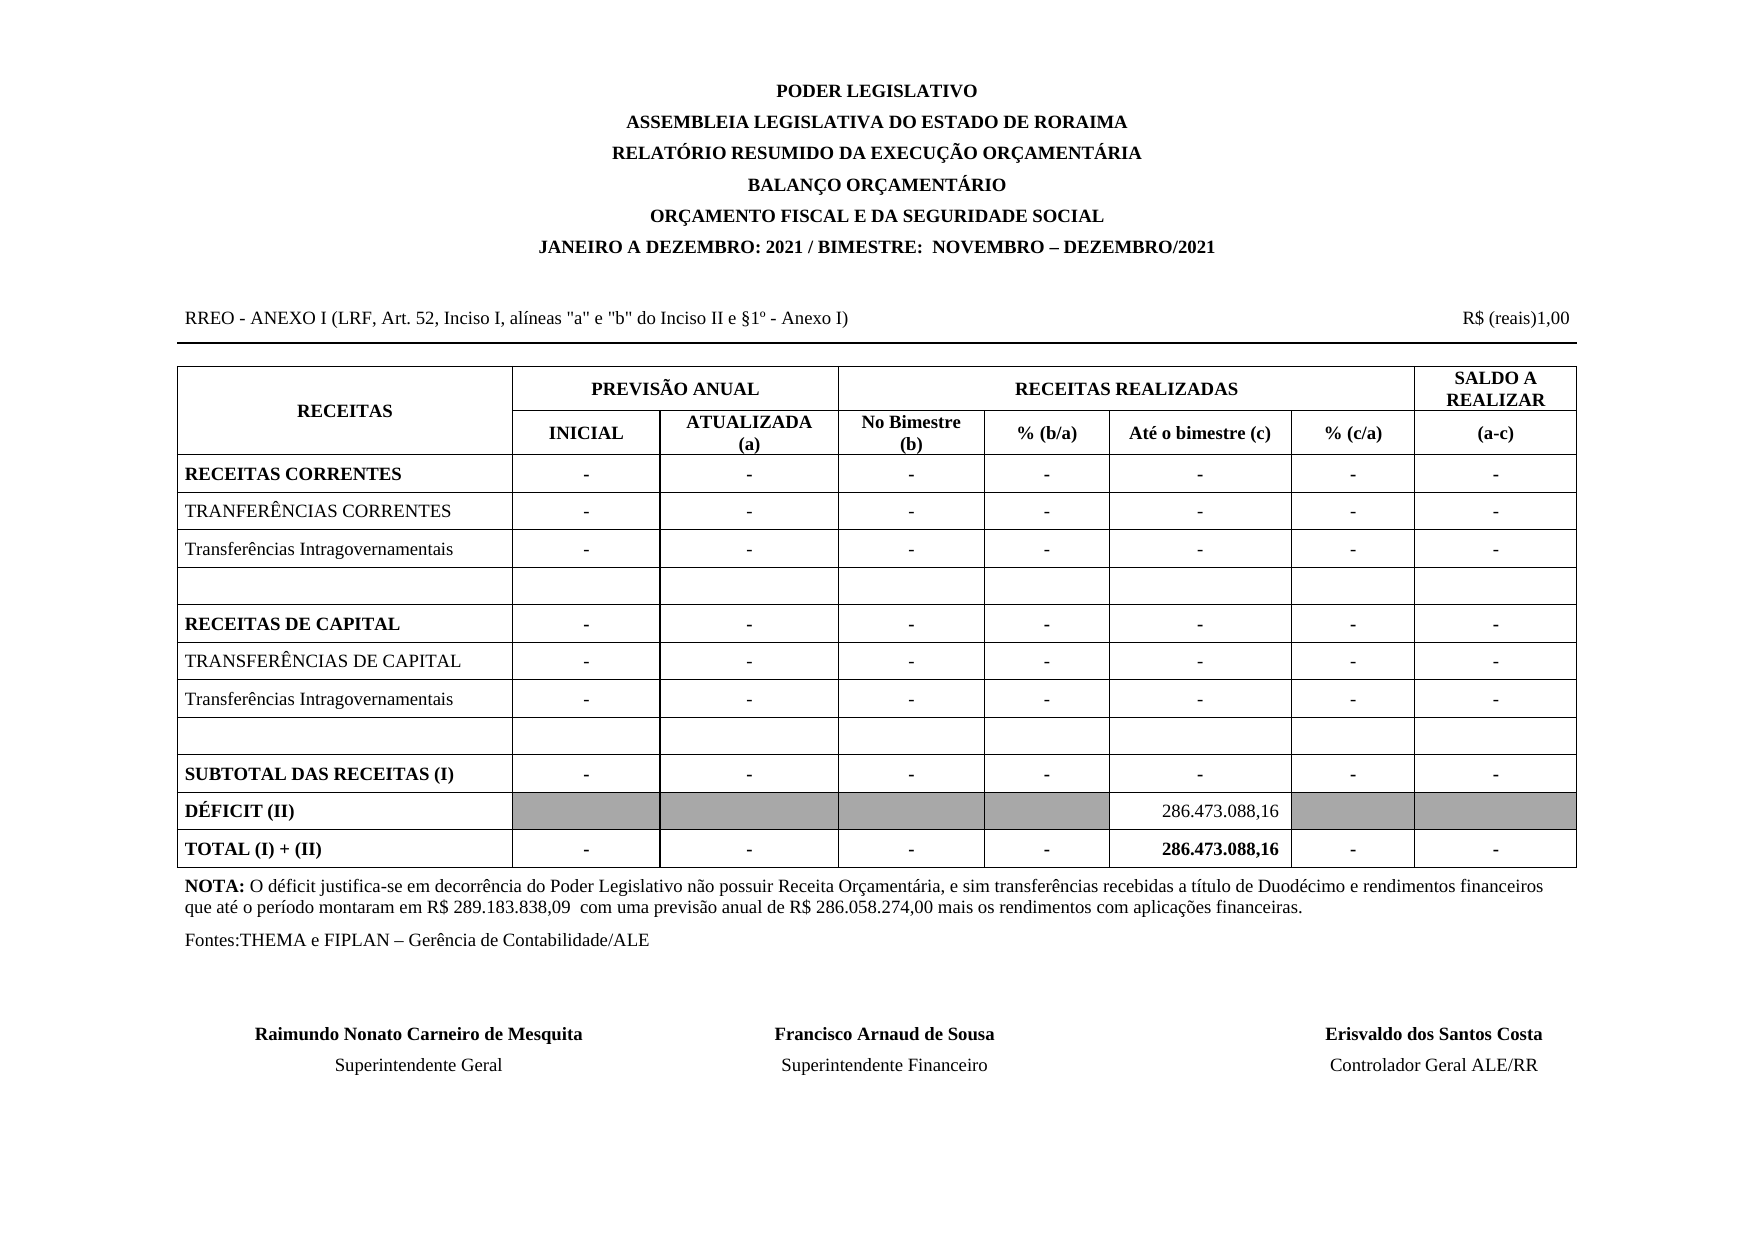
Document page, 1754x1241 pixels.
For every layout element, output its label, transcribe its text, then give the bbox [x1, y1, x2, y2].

table_cell - [1292, 605, 1414, 642]
table_cell - [1292, 830, 1414, 867]
table_cell [177, 344, 512, 366]
table_cell [1291, 344, 1415, 366]
table_cell [1110, 718, 1291, 754]
table_cell - [1415, 755, 1576, 792]
table_cell - [985, 530, 1109, 567]
table_cell [1109, 956, 1291, 987]
table_cell [513, 987, 660, 1018]
table_cell TOTAL (I) + (II) [178, 830, 512, 867]
table_cell - [1415, 830, 1576, 867]
table_cell - [661, 643, 838, 679]
table_cell SALDO A REALIZAR [1415, 367, 1576, 410]
table_cell RREO - ANEXO I (LRF, Art. 52, Inciso I, alíneas "a" e "b" do Inciso II e §1º - Anexo I) [177, 294, 1291, 342]
table_cell - [839, 605, 984, 642]
table_cell - [513, 493, 659, 529]
table_cell [1109, 1018, 1291, 1049]
table_cell Fontes:THEMA e FIPLAN – Gerência de Contabilidade/ALE [177, 925, 660, 956]
table_cell - [661, 605, 838, 642]
table_cell ASSEMBLEIA LEGISLATIVA DO ESTADO DE RORAIMA [177, 106, 1577, 137]
table_cell RECEITAS [178, 367, 512, 454]
table_cell [660, 263, 838, 294]
table_cell - [513, 530, 659, 567]
table_cell [178, 718, 512, 754]
table_cell - [661, 493, 838, 529]
table_cell [984, 956, 1109, 987]
table_cell [1110, 568, 1291, 604]
table_cell % (c/a) [1292, 411, 1414, 454]
table_cell - [985, 643, 1109, 679]
table_cell - [985, 680, 1109, 717]
table_cell [1109, 987, 1291, 1018]
table_cell [1415, 793, 1576, 829]
table_cell [661, 568, 838, 604]
table_cell - [661, 755, 838, 792]
table_cell Até o bimestre (c) [1110, 411, 1291, 454]
table_cell [985, 793, 1109, 829]
table_cell - [839, 493, 984, 529]
table_cell ORÇAMENTO FISCAL E DA SEGURIDADE SOCIAL [177, 200, 1577, 231]
table_cell TRANSFERÊNCIAS DE CAPITAL [178, 643, 512, 679]
table_cell BALANÇO ORÇAMENTÁRIO [177, 169, 1577, 200]
table_cell Raimundo Nonato Carneiro de Mesquita [177, 1018, 660, 1049]
table_cell - [1110, 493, 1291, 529]
table_cell [513, 793, 659, 829]
table_cell ATUALIZADA (a) [661, 411, 838, 454]
table_cell [661, 718, 838, 754]
table_cell SUBTOTAL DAS RECEITAS (I) [178, 755, 512, 792]
table_cell [513, 263, 660, 294]
table_cell Erisvaldo dos Santos Costa [1291, 1018, 1577, 1049]
table_cell JANEIRO A DEZEMBRO: 2021 / BIMESTRE: NOVEMBRO – DEZEMBRO/2021 [177, 231, 1577, 262]
table_cell [660, 987, 838, 1018]
table_cell [838, 344, 984, 366]
table_header PODER LEGISLATIVO [177, 75, 1577, 106]
table_cell [660, 956, 838, 987]
table_cell No Bimestre (b) [839, 411, 984, 454]
table_cell - [513, 830, 659, 867]
table_cell [661, 793, 838, 829]
table_cell Superintendente Financeiro [660, 1050, 1109, 1081]
table_cell - [513, 755, 659, 792]
table_cell - [839, 830, 984, 867]
table_cell - [985, 605, 1109, 642]
table_cell - [661, 830, 838, 867]
table_cell - [1415, 605, 1576, 642]
table_cell [660, 925, 838, 956]
table_cell [513, 956, 660, 987]
table_cell DÉFICIT (II) [178, 793, 512, 829]
table_cell - [661, 680, 838, 717]
table_cell - [513, 643, 659, 679]
table_cell [984, 987, 1109, 1018]
table_cell [1415, 344, 1577, 366]
table_cell [838, 925, 984, 956]
table_cell [1415, 925, 1577, 956]
table_cell [984, 344, 1109, 366]
table_cell [839, 568, 984, 604]
table_cell [839, 718, 984, 754]
table_cell RECEITAS DE CAPITAL [178, 605, 512, 642]
table_cell [984, 263, 1109, 294]
table_cell [1291, 956, 1415, 987]
table_cell NOTA: O déficit justifica-se em decorrência do Poder Legislativo não possuir Receita Orçamentária, e sim transferências recebidas a título de Duodécimo e rendimentos financeiros que até o período montaram em R$ 289.183.838,09 com uma previsão anual de R$ 286.058.274,00 mais os rendimentos com aplicações financeiras. [177, 868, 1577, 924]
table_cell [1415, 263, 1577, 294]
table_cell Transferências Intragovernamentais [178, 680, 512, 717]
table_cell [1292, 568, 1414, 604]
table_cell [1415, 718, 1576, 754]
table_cell [177, 263, 512, 294]
table_cell [838, 956, 984, 987]
table_cell PREVISÃO ANUAL [513, 367, 838, 410]
table_cell INICIAL [513, 411, 659, 454]
table_cell [839, 793, 984, 829]
table_cell [985, 718, 1109, 754]
table_cell - [1292, 643, 1414, 679]
table_cell (a-c) [1415, 411, 1576, 454]
table_cell - [1292, 455, 1414, 492]
table_cell - [661, 455, 838, 492]
table_cell [177, 987, 512, 1018]
table_cell - [985, 455, 1109, 492]
table_cell [1109, 925, 1291, 956]
table_cell 286.473.088,16 [1110, 830, 1291, 867]
table_cell - [513, 680, 659, 717]
table_cell - [1110, 530, 1291, 567]
table_cell [177, 956, 512, 987]
table_cell Transferências Intragovernamentais [178, 530, 512, 567]
table_cell - [839, 455, 984, 492]
table_cell - [839, 643, 984, 679]
table_cell - [1110, 755, 1291, 792]
table_cell TRANFERÊNCIAS CORRENTES [178, 493, 512, 529]
table_cell - [1292, 493, 1414, 529]
table_cell - [1292, 755, 1414, 792]
table_cell [1291, 263, 1415, 294]
table_cell - [513, 605, 659, 642]
table_cell [513, 718, 659, 754]
table_cell - [985, 830, 1109, 867]
table_cell - [839, 755, 984, 792]
table_cell - [661, 530, 838, 567]
table_cell % (b/a) [985, 411, 1109, 454]
table_cell [1109, 1050, 1291, 1081]
table_cell [985, 568, 1109, 604]
table_cell RELATÓRIO RESUMIDO DA EXECUÇÃO ORÇAMENTÁRIA [177, 138, 1577, 169]
table_cell - [839, 680, 984, 717]
table_cell RECEITAS REALIZADAS [839, 367, 1414, 410]
table_cell [838, 263, 984, 294]
table_cell [1292, 793, 1414, 829]
table_cell [1415, 987, 1577, 1018]
table_cell [1109, 263, 1291, 294]
table_cell 286.473.088,16 [1110, 793, 1291, 829]
table_cell - [1110, 680, 1291, 717]
table_cell [838, 987, 984, 1018]
table_cell Controlador Geral ALE/RR [1291, 1050, 1577, 1081]
table_cell - [985, 755, 1109, 792]
table_cell - [1110, 605, 1291, 642]
table_cell - [1415, 493, 1576, 529]
table_cell [178, 568, 512, 604]
table_cell RECEITAS CORRENTES [178, 455, 512, 492]
table_cell R$ (reais)1,00 [1415, 294, 1577, 342]
table_cell [1291, 925, 1415, 956]
table_cell - [1110, 643, 1291, 679]
table_cell Superintendente Geral [177, 1050, 660, 1081]
table_cell - [1292, 530, 1414, 567]
table_cell [984, 925, 1109, 956]
table_cell - [1415, 530, 1576, 567]
table_cell [1415, 956, 1577, 987]
table_cell - [1415, 680, 1576, 717]
table_cell - [513, 455, 659, 492]
table_cell - [1415, 455, 1576, 492]
table_cell - [985, 493, 1109, 529]
table_cell [1109, 344, 1291, 366]
table_cell Francisco Arnaud de Sousa [660, 1018, 1109, 1049]
table_cell [1291, 987, 1415, 1018]
table_cell [1292, 718, 1414, 754]
table_cell [1415, 568, 1576, 604]
table_cell - [1415, 643, 1576, 679]
table_cell [1291, 294, 1415, 342]
table_cell - [1110, 455, 1291, 492]
table_cell - [1292, 680, 1414, 717]
table_cell [513, 344, 660, 366]
table_cell [660, 344, 838, 366]
table_cell - [839, 530, 984, 567]
table_cell [513, 568, 659, 604]
